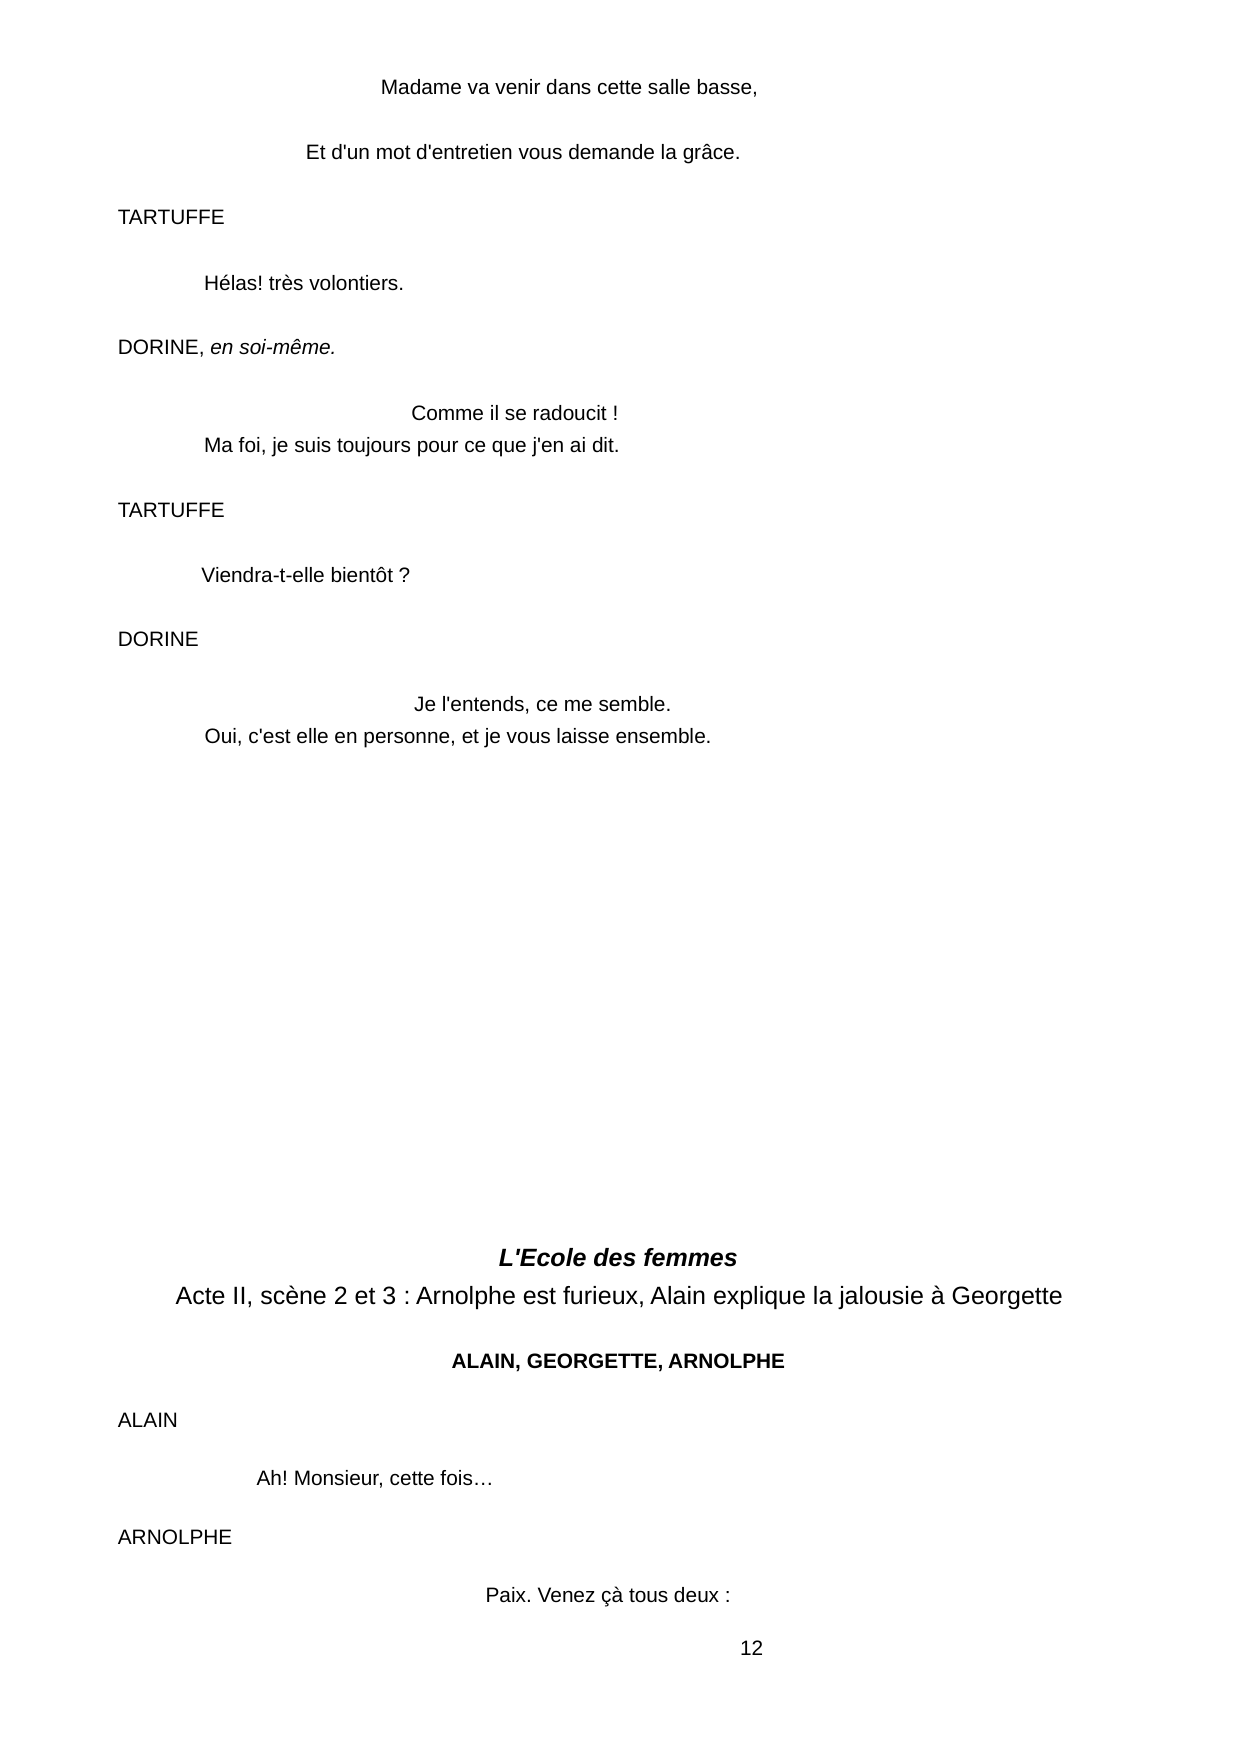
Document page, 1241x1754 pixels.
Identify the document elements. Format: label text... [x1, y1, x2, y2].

text Comme il se radoucit ! [117, 401, 1122, 425]
text DORINE, en soi-même. [118, 335, 1122, 359]
text TARTUFFE [118, 498, 836, 522]
text Acte II, scène 2 et 3 : Arnolphe est furieux, Alain explique la jalousie à Georgette [117, 1281, 1122, 1309]
text L'Ecole des femmes [117, 1243, 1122, 1272]
text Je l'entends, ce me semble. [117, 692, 1122, 716]
text Oui, c'est elle en personne, et je vous laisse ensemble. [117, 724, 1122, 748]
text TARTUFFE [118, 205, 836, 229]
text DORINE [118, 627, 836, 651]
text ALAIN, GEORGETTE, ARNOLPHE [118, 1349, 1119, 1373]
text Hélas! très volontiers. [117, 270, 1122, 294]
text Et d'un mot d'entretien vous demande la grâce. [118, 140, 780, 164]
text Paix. Venez çà tous deux : [117, 1583, 1122, 1607]
text ALAIN [118, 1408, 785, 1432]
text ARNOLPHE [118, 1525, 785, 1549]
text Madame va venir dans cette salle basse, [118, 75, 780, 131]
text Viendra-t-elle bientôt ? [117, 562, 1122, 586]
text Ah! Monsieur, cette fois… [117, 1466, 1122, 1490]
text Ma foi, je suis toujours pour ce que j'en ai dit. [117, 433, 1122, 457]
